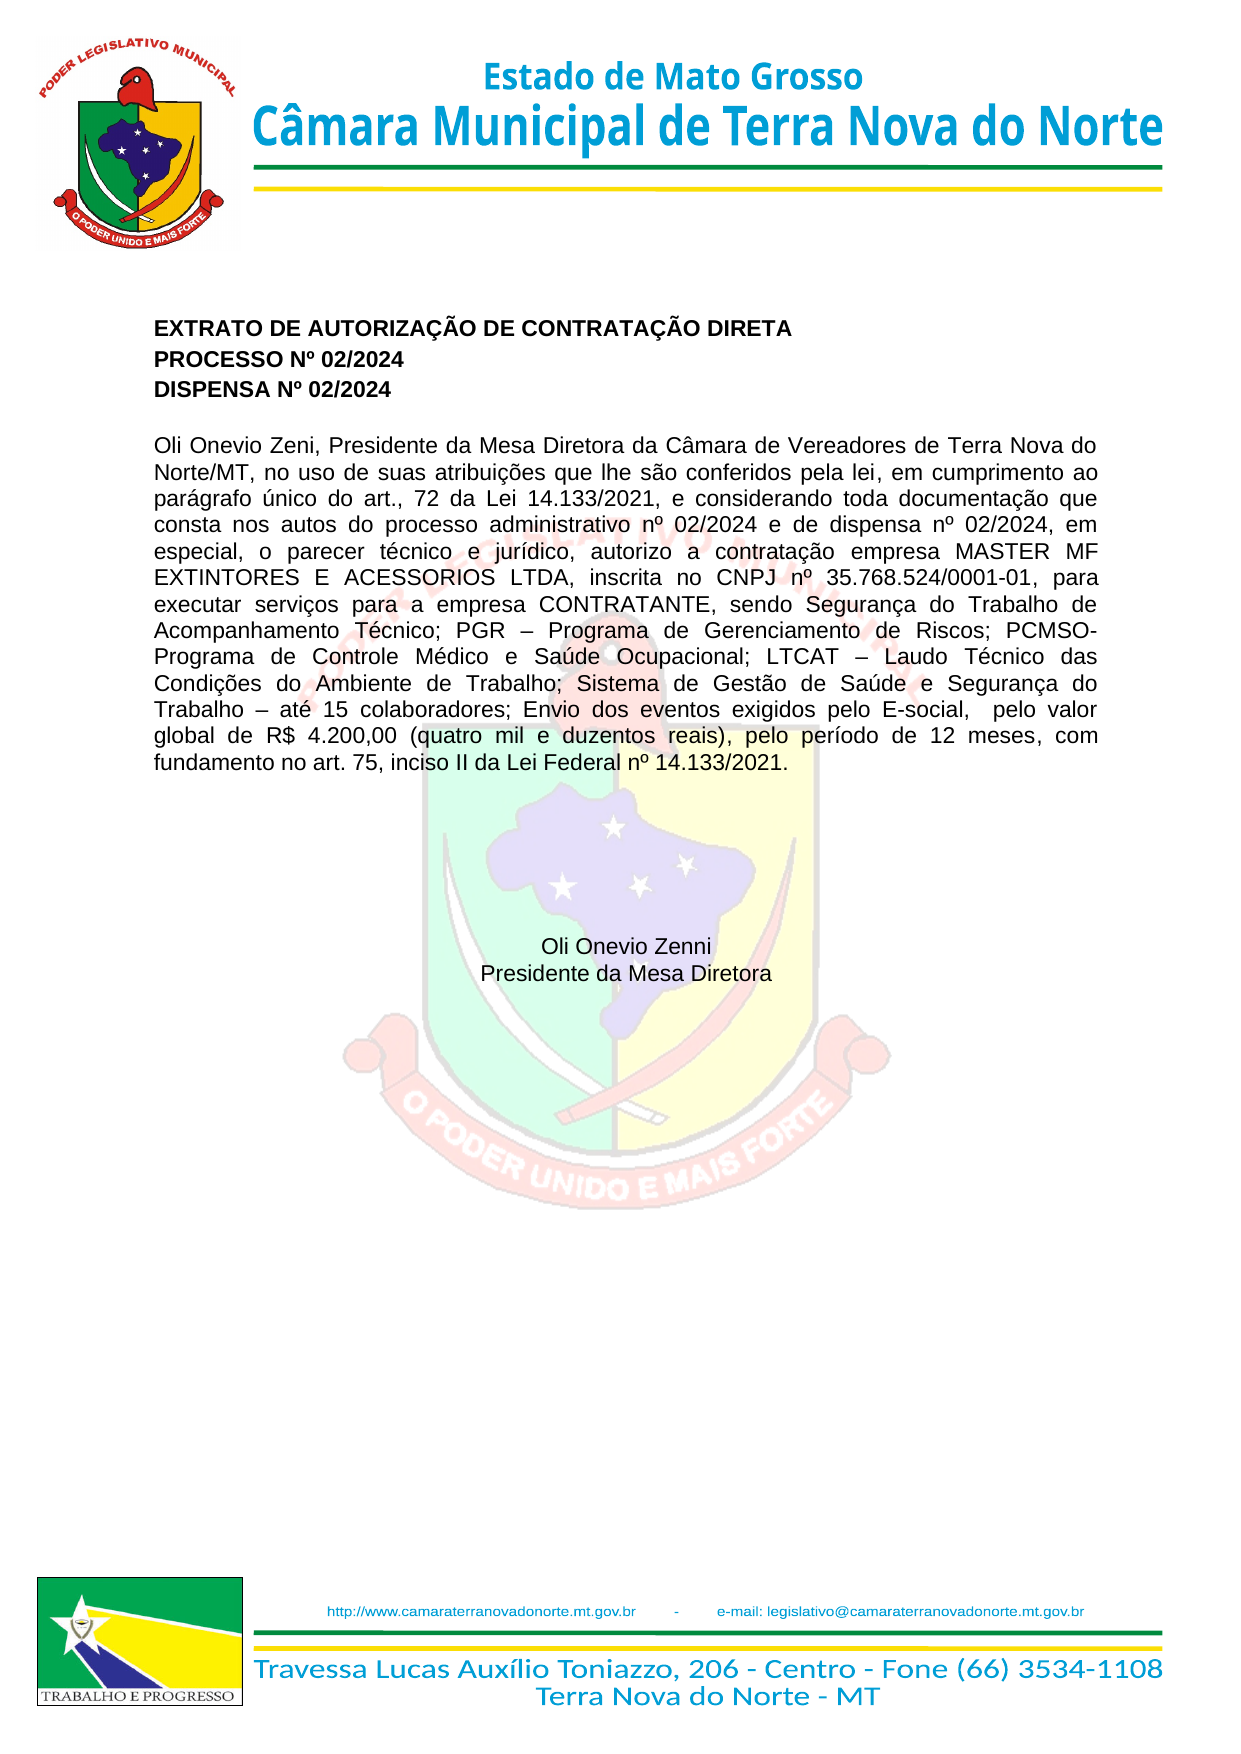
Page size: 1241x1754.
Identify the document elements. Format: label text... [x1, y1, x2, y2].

picture [836, 1606, 849, 1613]
picture [35, 36, 241, 251]
text Oli Onevio Zeni, Presidente da Mesa Diretora da Câmara de Vereadores de Terra Nova do Norte/MT, no uso de suas atribuições que lhe são conferidos pela lei, em cumprimento ao parágrafo único do art., 72 da Lei 14.133/2021, e considerando toda documentação que consta nos autos do processo administrativo nº 02/2024 e de dispensa nº 02/2024, em especial, o parecer técnico e jurídico, autorizo a contratação empresa MASTER MF EXTINTORES E ACESSORIOS LTDA, inscrita no CNPJ nº 35.768.524/0001-01, para executar serviços para a empresa CONTRATANTE, sendo Segurança do Trabalho de Acompanhamento Técnico; PGR – Programa de Gerenciamento de Riscos; PCMSO- Programa de Controle Médico e Saúde Ocupacional; LTCAT – Laudo Técnico das Condições do Ambiente de Trabalho; Sistema de Gestão de Saúde e Segurança do Trabalho – até 15 colaboradores; Envio dos eventos exigidos pelo E-social, pelo valor global de R$ 4.200,00 (quatro mil e duzentos reais), pelo período de 12 meses, com fundamento no art. 75, inciso II da Lei Federal nº 14.133/2021. [153, 432, 1098, 775]
text EXTRATO DE AUTORIZAÇÃO DE CONTRATAÇÃO DIRETA [153, 315, 1098, 342]
text PROCESSO Nº 02/2024 [153, 346, 1098, 372]
text Oli Onevio Zenni [153, 933, 284, 959]
picture [38, 1578, 242, 1705]
text DISPENSA Nº 02/2024 [153, 376, 1098, 402]
text Presidente da Mesa Diretora [153, 959, 284, 986]
text Oli Onevio Zenni [947, 933, 1098, 959]
text Presidente da Mesa Diretora [947, 959, 1098, 986]
